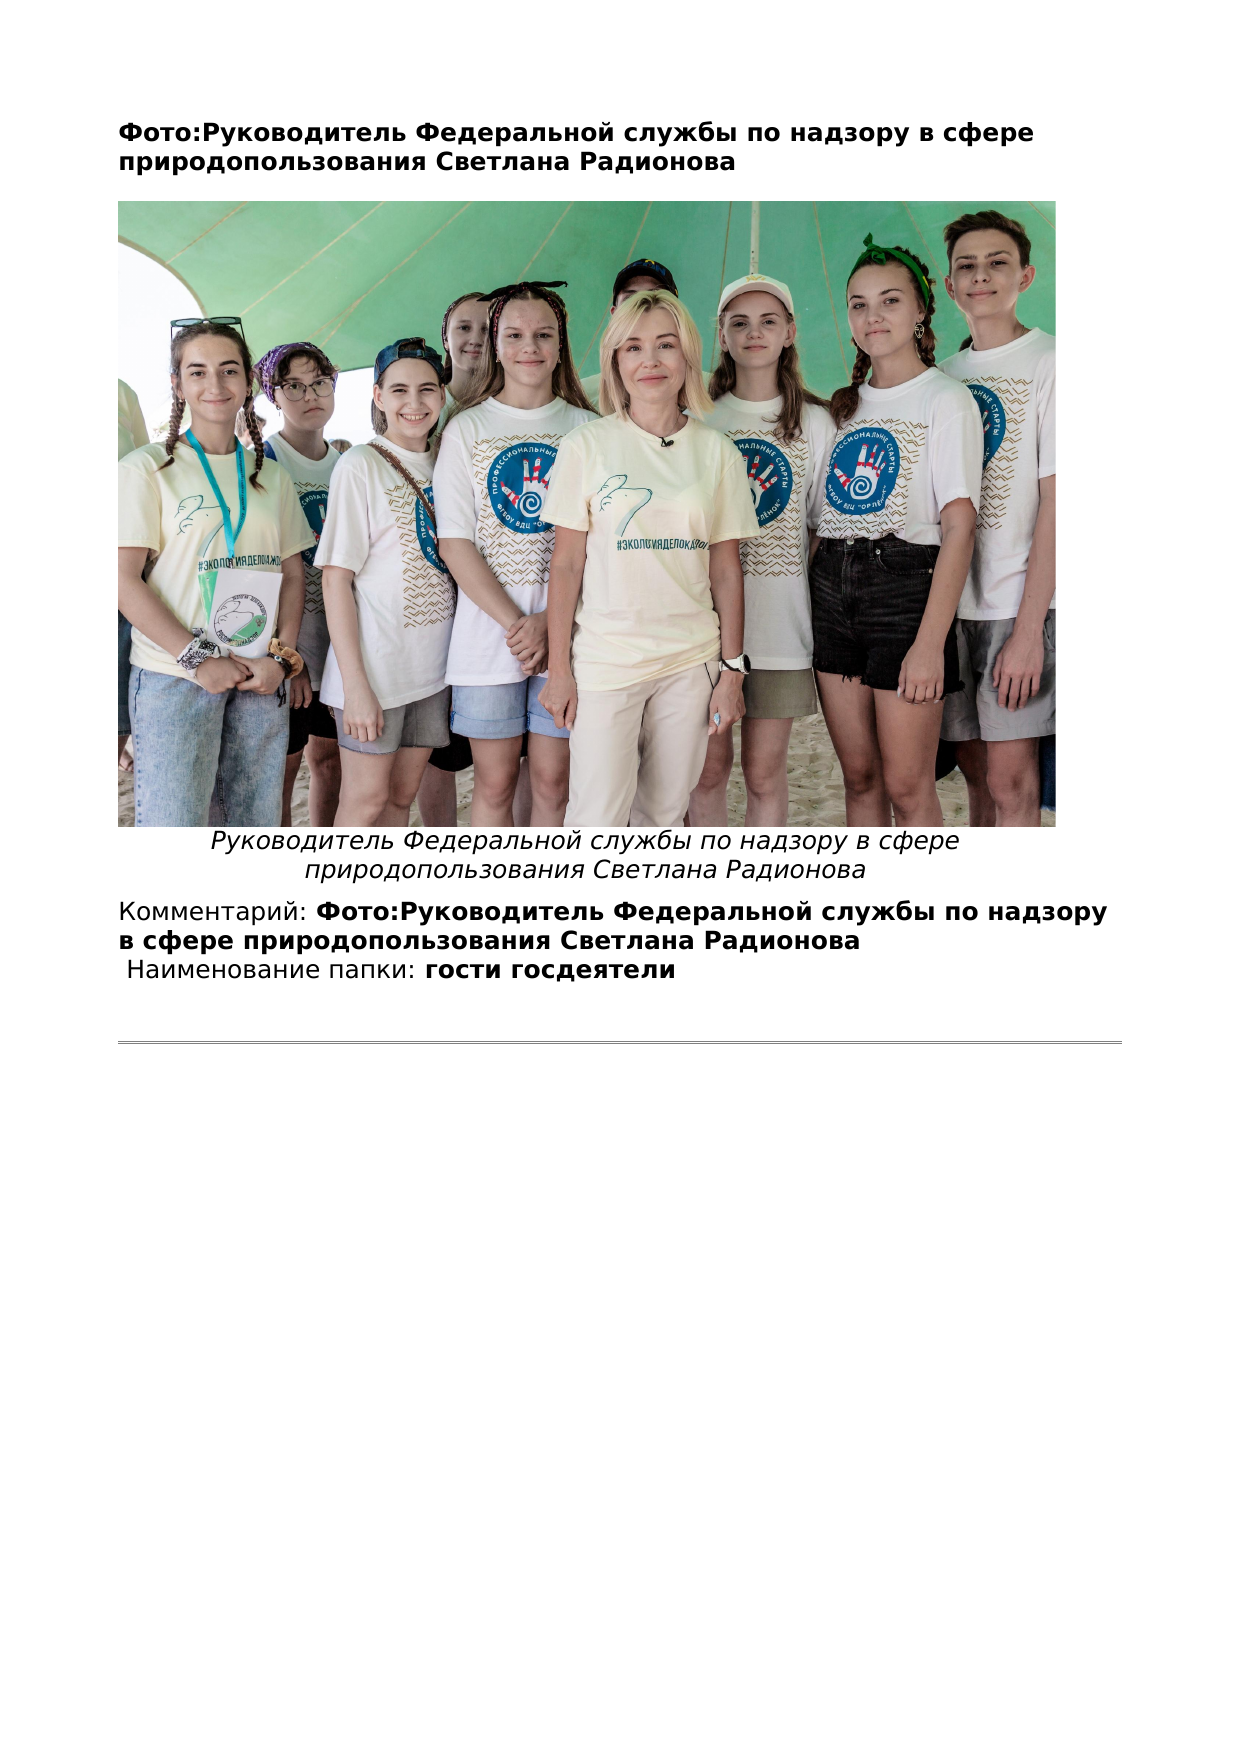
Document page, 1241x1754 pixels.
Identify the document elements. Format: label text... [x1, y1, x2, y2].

subtitle Фото:Руководитель Федеральной службы по надзору в сфере природопользования Светлана Радионова [118, 118, 1122, 176]
text Руководитель Федеральной службы по надзору в сфере природопользования Светлана Радионова [118, 827, 1056, 885]
picture [118, 201, 1056, 827]
text Комментарий: Фото:Руководитель Федеральной службы по надзору в сфере природопользования Светлана Радионова Наименование папки: гости госдеятели [118, 897, 1122, 1014]
